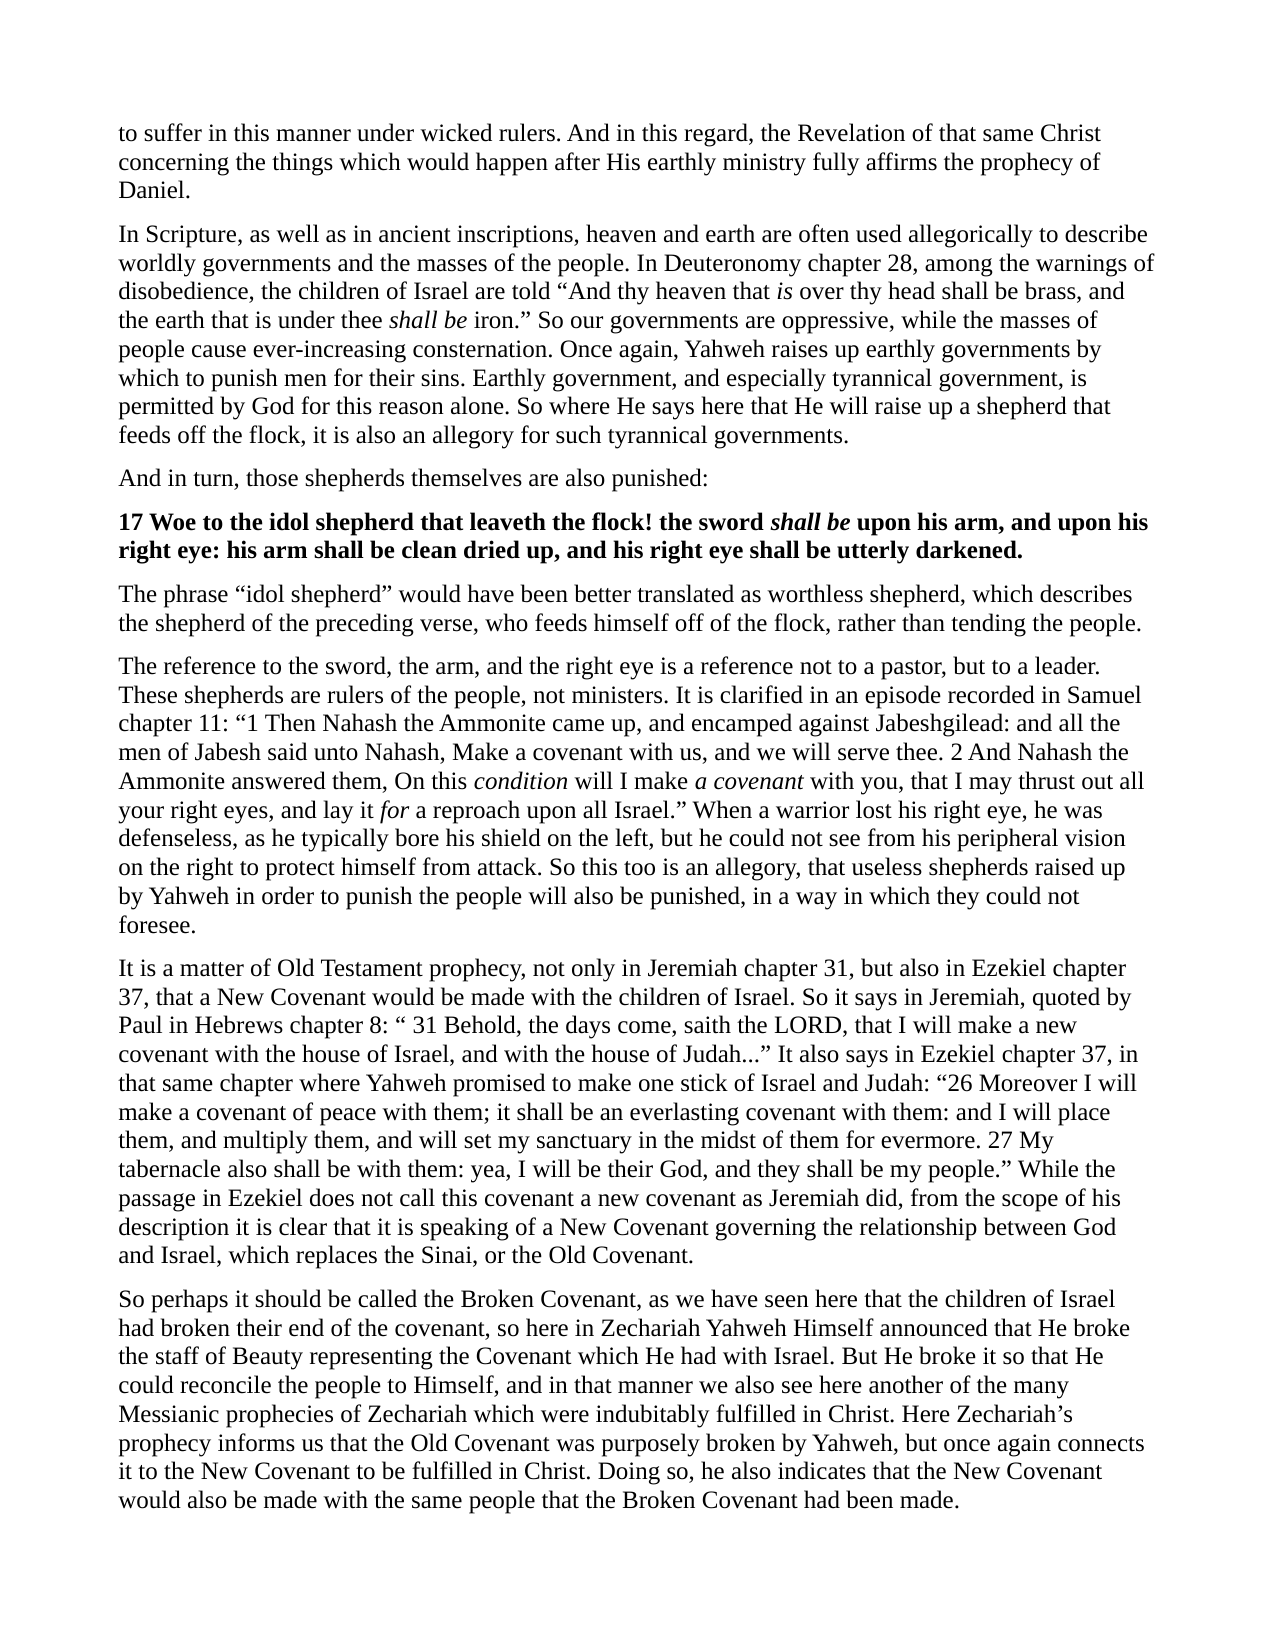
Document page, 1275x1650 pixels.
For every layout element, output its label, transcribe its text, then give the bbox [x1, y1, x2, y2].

text The reference to the sword, the arm, and the right eye is a reference not to a pastor, but to a leader. These shepherds are rulers of the people, not ministers. It is clarified in an episode recorded in Samuel chapter 11: “1 Then Nahash the Ammonite came up, and encamped against Jabeshgilead: and all the men of Jabesh said unto Nahash, Make a covenant with us, and we will serve thee. 2 And Nahash the Ammonite answered them, On this condition will I make a covenant with you, that I may thrust out all your right eyes, and lay it for a reproach upon all Israel.” When a warrior lost his right eye, he was defenseless, as he typically bore his shield on the left, but he could not see from his peripheral vision on the right to protect himself from attack. So this too is an allegory, that useless shepherds raised up by Yahweh in order to punish the people will also be punished, in a way in which they could not foresee. [118, 651, 1157, 938]
text So perhaps it should be called the Broken Covenant, as we have seen here that the children of Israel had broken their end of the covenant, so here in Zechariah Yahweh Himself announced that He broke the staff of Beauty representing the Covenant which He had with Israel. But He broke it so that He could reconcile the people to Himself, and in that manner we also see here another of the many Messianic prophecies of Zechariah which were indubitably fulfilled in Christ. Here Zechariah’s prophecy informs us that the Old Covenant was purposely broken by Yahweh, but once again connects it to the New Covenant to be fulfilled in Christ. Doing so, he also indicates that the New Covenant would also be made with the same people that the Broken Covenant had been made. [118, 1284, 1157, 1514]
text It is a matter of Old Testament prophecy, not only in Jeremiah chapter 31, but also in Ezekiel chapter 37, that a New Covenant would be made with the children of Israel. So it says in Jeremiah, quoted by Paul in Hebrews chapter 8: “ 31 Behold, the days come, saith the LORD, that I will make a new covenant with the house of Israel, and with the house of Judah...” It also says in Ezekiel chapter 37, in that same chapter where Yahweh promised to make one stick of Israel and Judah: “26 Moreover I will make a covenant of peace with them; it shall be an everlasting covenant with them: and I will place them, and multiply them, and will set my sanctuary in the midst of them for evermore. 27 My tabernacle also shall be with them: yea, I will be their God, and they shall be my people.” While the passage in Ezekiel does not call this covenant a new covenant as Jeremiah did, from the scope of his description it is clear that it is speaking of a New Covenant governing the relationship between God and Israel, which replaces the Sinai, or the Old Covenant. [118, 953, 1157, 1269]
text 17 Woe to the idol shepherd that leaveth the flock! the sword shall be upon his arm, and upon his right eye: his arm shall be clean dried up, and his right eye shall be utterly darkened. [118, 507, 1157, 564]
text to suffer in this manner under wicked rulers. And in this regard, the Revelation of that same Christ concerning the things which would happen after His earthly ministry fully affirms the prophecy of Daniel. [118, 118, 1157, 204]
text In Scripture, as well as in ancient inscriptions, heaven and earth are often used allegorically to describe worldly governments and the masses of the people. In Deuteronomy chapter 28, among the warnings of disobedience, the children of Israel are told “And thy heaven that is over thy head shall be brass, and the earth that is under thee shall be iron.” So our governments are oppressive, while the masses of people cause ever-increasing consternation. Once again, Yahweh raises up earthly governments by which to punish men for their sins. Earthly government, and especially tyrannical government, is permitted by God for this reason alone. So where He says here that He will raise up a shepherd that feeds off the flock, it is also an allegory for such tyrannical governments. [118, 219, 1157, 449]
text The phrase “idol shepherd” would have been better translated as worthless shepherd, which describes the shepherd of the preceding verse, who feeds himself off of the flock, rather than tending the people. [118, 579, 1157, 636]
text And in turn, those shepherds themselves are also punished: [118, 463, 1157, 492]
